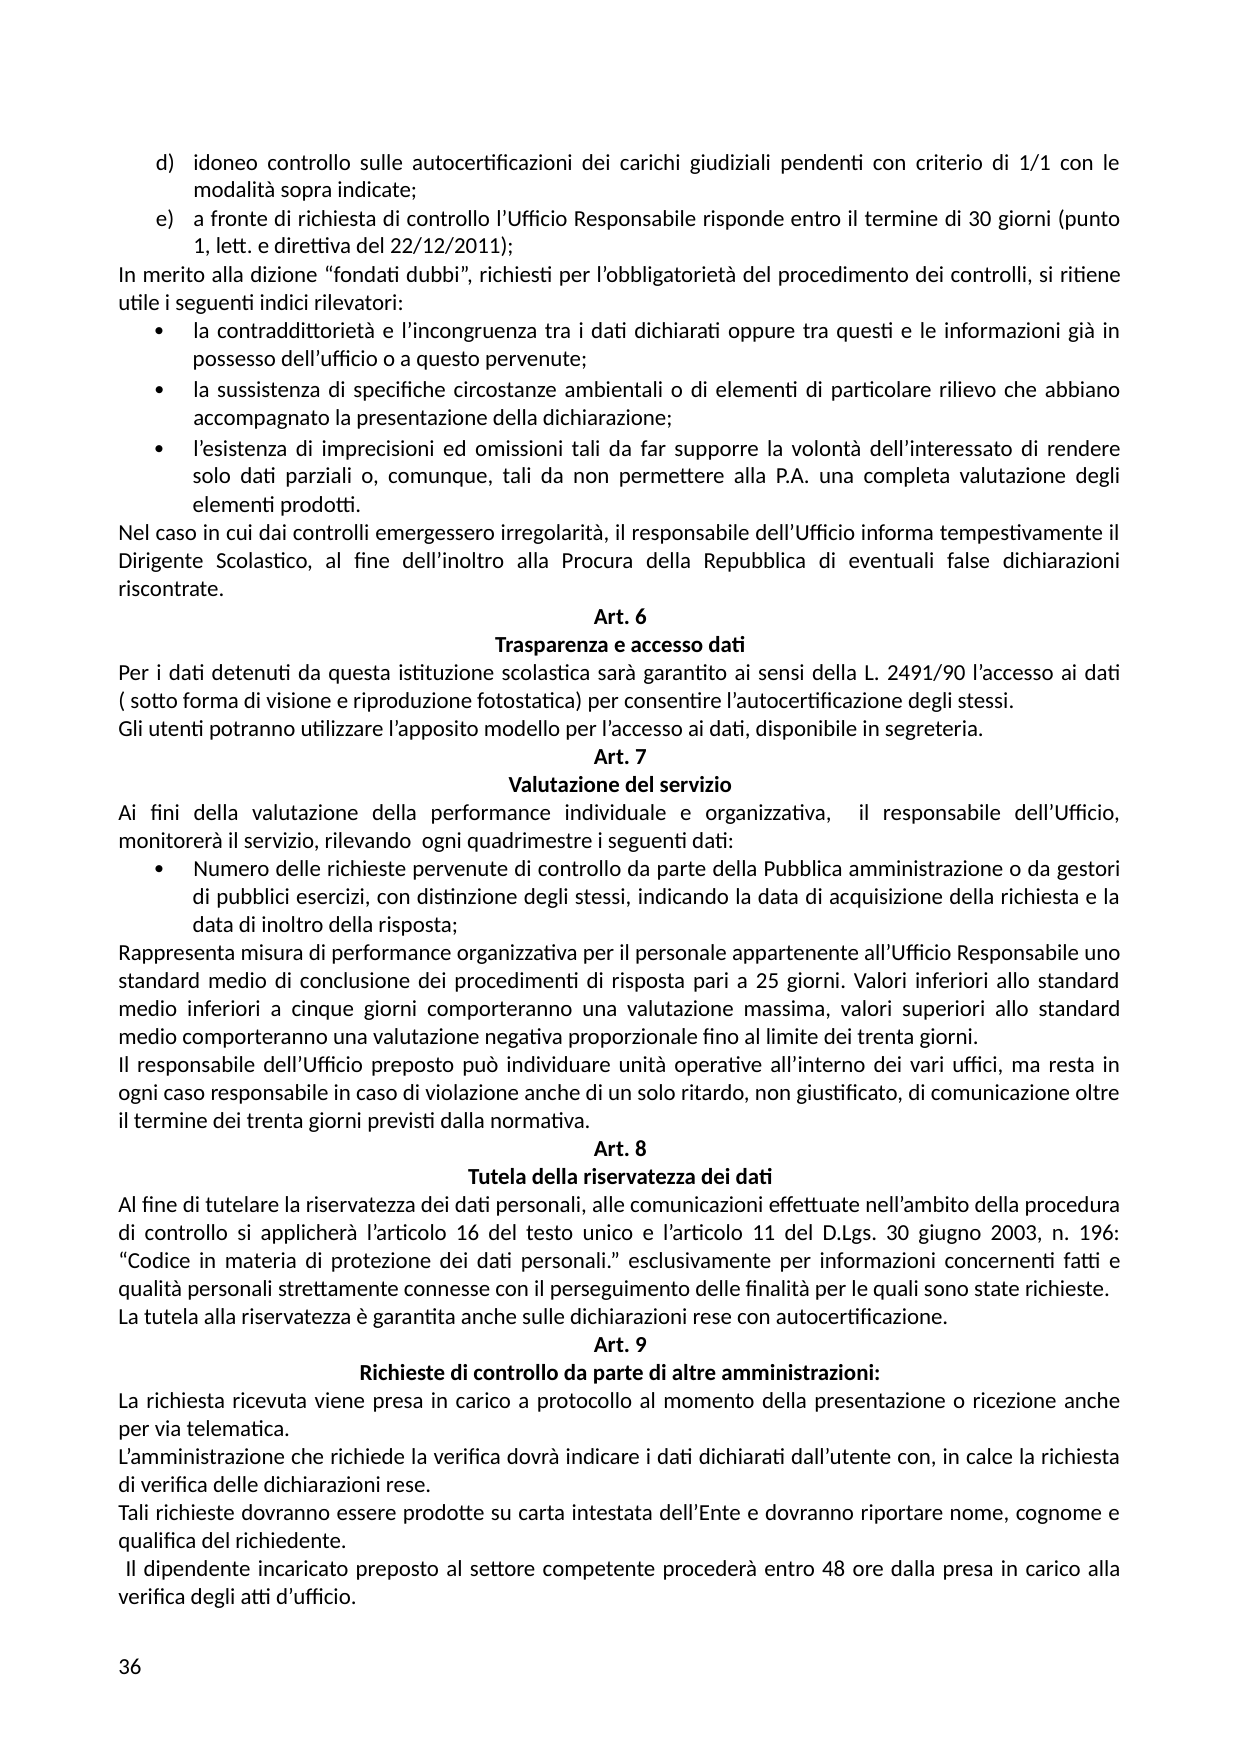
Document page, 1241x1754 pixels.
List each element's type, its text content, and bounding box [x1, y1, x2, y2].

text Tutela della riservatezza dei dati [118, 1162, 1122, 1190]
list la contraddittorietà e l’incongruenza tra i dati dichiarati oppure tra questi e le informazioni già in possesso dell’ufficio o a questo pervenute; [155, 316, 1122, 372]
text L’amministrazione che richiede la verifica dovrà indicare i dati dichiarati dall’utente con, in calce la richiesta di verifica delle dichiarazioni rese. [118, 1442, 1122, 1498]
text Art. 8 [118, 1134, 1122, 1162]
list idoneo controllo sulle autocertificazioni dei carichi giudiziali pendenti con criterio di 1/1 con le modalità sopra indicate; [156, 148, 1122, 204]
text La richiesta ricevuta viene presa in carico a protocollo al momento della presentazione o ricezione anche per via telematica. [118, 1386, 1122, 1442]
text Nel caso in cui dai controlli emergessero irregolarità, il responsabile dell’Ufficio informa tempestivamente il Dirigente Scolastico, al fine dell’inoltro alla Procura della Repubblica di eventuali false dichiarazioni riscontrate. [118, 518, 1122, 602]
list a fronte di richiesta di controllo l’Ufficio Responsabile risponde entro il termine di 30 giorni (punto 1, lett. e direttiva del 22/12/2011); [156, 204, 1122, 260]
text Il dipendente incaricato preposto al settore competente procederà entro 48 ore dalla presa in carico alla verifica degli atti d’ufficio. [118, 1554, 1122, 1611]
list Numero delle richieste pervenute di controllo da parte della Pubblica amministrazione o da gestori di pubblici esercizi, con distinzione degli stessi, indicando la data di acquisizione della richiesta e la data di inoltro della risposta; [155, 854, 1122, 938]
text Al fine di tutelare la riservatezza dei dati personali, alle comunicazioni effettuate nell’ambito della procedura di controllo si applicherà l’articolo 16 del testo unico e l’articolo 11 del D.Lgs. 30 giugno 2003, n. 196: “Codice in materia di protezione dei dati personali.” esclusivamente per informazioni concernenti fatti e qualità personali strettamente connesse con il perseguimento delle finalità per le quali sono state richieste. [118, 1190, 1122, 1302]
list la sussistenza di specifiche circostanze ambientali o di elementi di particolare rilievo che abbiano accompagnato la presentazione della dichiarazione; [156, 375, 1122, 431]
list l’esistenza di imprecisioni ed omissioni tali da far supporre la volontà dell’interessato di rendere solo dati parziali o, comunque, tali da non permettere alla P.A. una completa valutazione degli elementi prodotti. [155, 434, 1122, 518]
text Per i dati detenuti da questa istituzione scolastica sarà garantito ai sensi della L. 2491/90 l’accesso ai dati ( sotto forma di visione e riproduzione fotostatica) per consentire l’autocertificazione degli stessi. [118, 658, 1122, 714]
text Ai fini della valutazione della performance individuale e organizzativa, il responsabile dell’Ufficio, monitorerà il servizio, rilevando ogni quadrimestre i seguenti dati: [118, 798, 1122, 854]
text La tutela alla riservatezza è garantita anche sulle dichiarazioni rese con autocertificazione. [118, 1302, 1122, 1330]
text Rappresenta misura di performance organizzativa per il personale appartenente all’Ufficio Responsabile uno standard medio di conclusione dei procedimenti di risposta pari a 25 giorni. Valori inferiori allo standard medio inferiori a cinque giorni comporteranno una valutazione massima, valori superiori allo standard medio comporteranno una valutazione negativa proporzionale fino al limite dei trenta giorni. [118, 938, 1122, 1050]
text Gli utenti potranno utilizzare l’apposito modello per l’accesso ai dati, disponibile in segreteria. [118, 714, 1122, 742]
text Il responsabile dell’Ufficio preposto può individuare unità operative all’interno dei vari uffici, ma resta in ogni caso responsabile in caso di violazione anche di un solo ritardo, non giustificato, di comunicazione oltre il termine dei trenta giorni previsti dalla normativa. [118, 1050, 1122, 1134]
text Art. 6 [118, 602, 1122, 630]
text Art. 9 [118, 1330, 1122, 1358]
text Art. 7 [118, 742, 1122, 770]
text Valutazione del servizio [118, 770, 1122, 798]
text In merito alla dizione “fondati dubbi”, richiesti per l’obbligatorietà del procedimento dei controlli, si ritiene utile i seguenti indici rilevatori: [118, 260, 1122, 316]
text Trasparenza e accesso dati [118, 630, 1122, 658]
text Richieste di controllo da parte di altre amministrazioni: [118, 1358, 1122, 1386]
text Tali richieste dovranno essere prodotte su carta intestata dell’Ente e dovranno riportare nome, cognome e qualifica del richiedente. [118, 1498, 1122, 1554]
